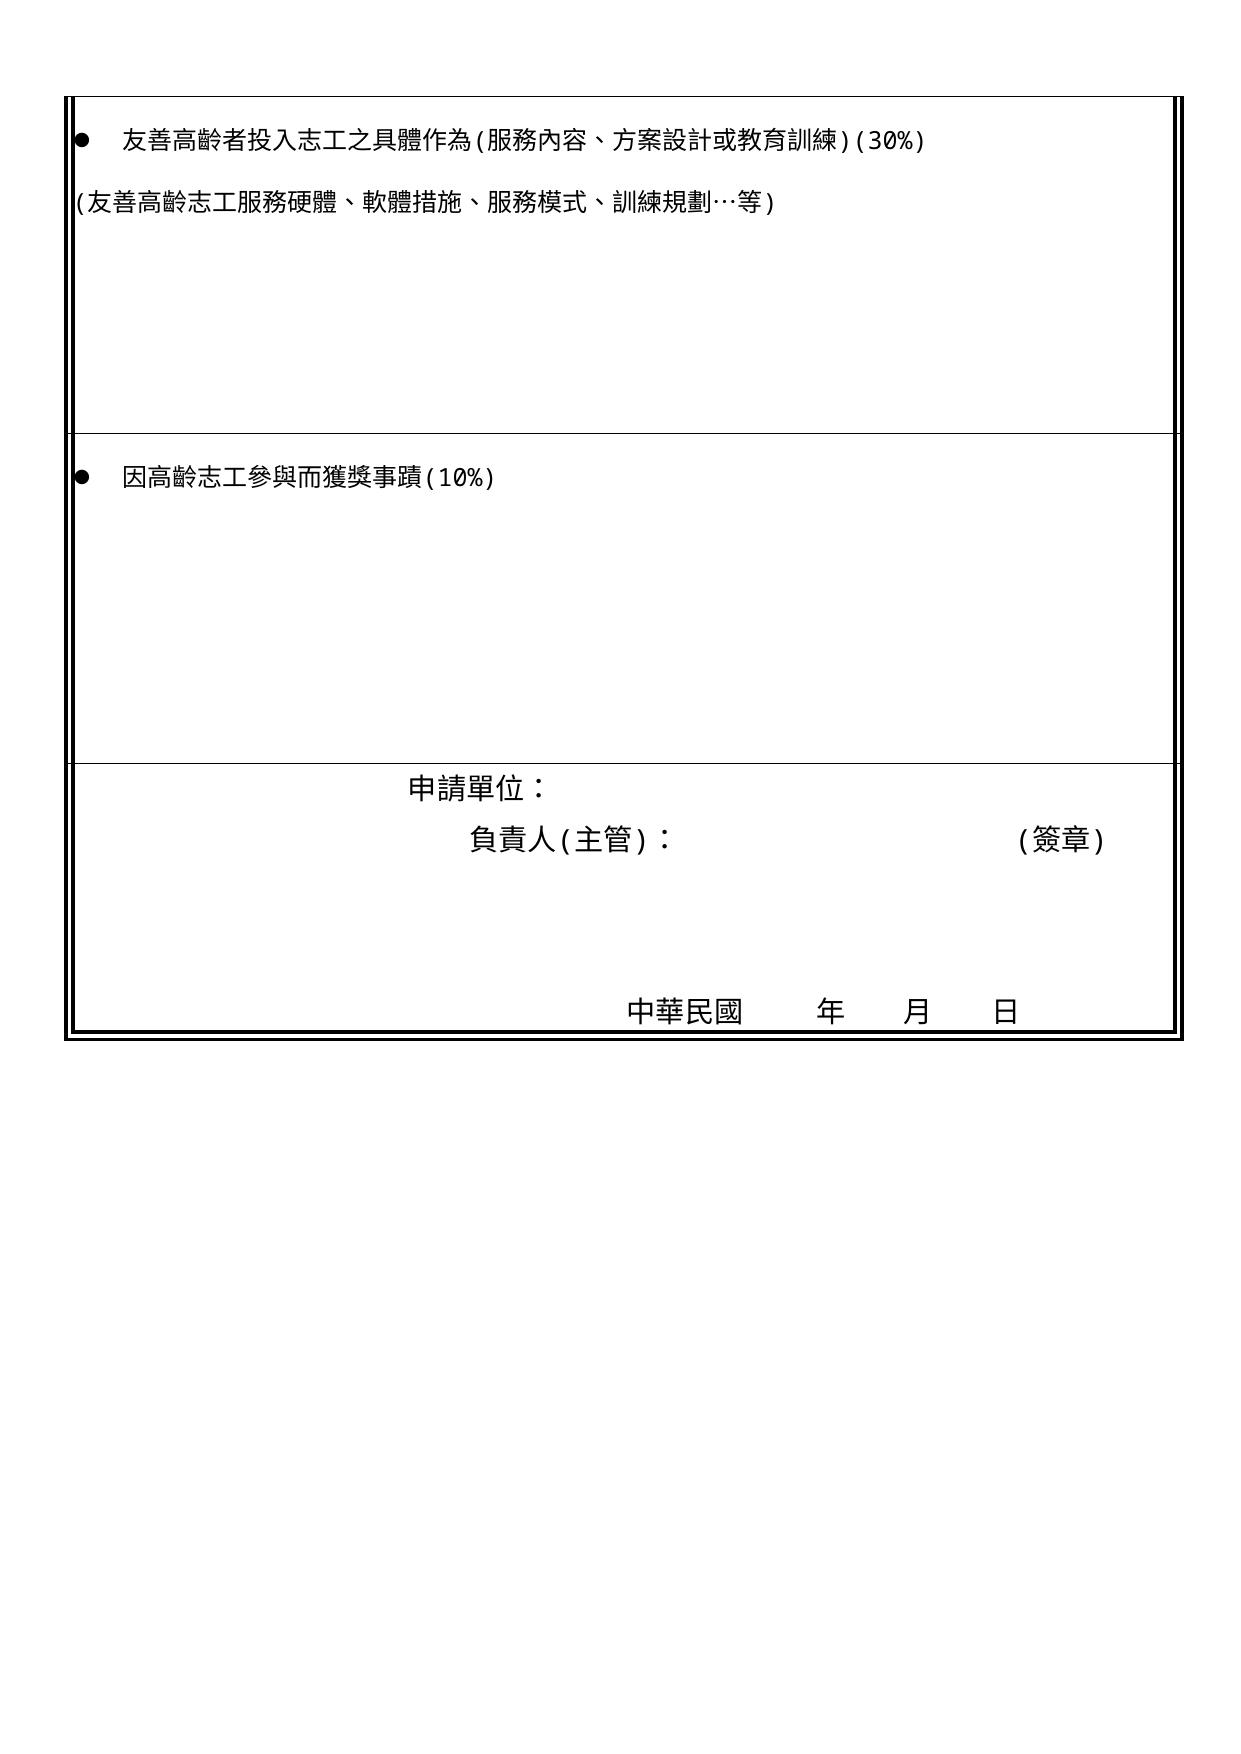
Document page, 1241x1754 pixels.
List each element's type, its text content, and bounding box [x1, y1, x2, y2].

table_cell 友善高齡者投入志工之具體作為(服務內容、方案設計或教育訓練)(30%) (友善高齡志工服務硬體、軟體措施、服務模式、訓練規劃…等) [75, 97, 1173, 433]
table_cell 申請單位： 負責人(主管)： (簽章) 中華民國 年 月 日 [75, 764, 1173, 1030]
table_cell 因高齡志工參與而獲獎事蹟(10%) [75, 434, 1173, 763]
